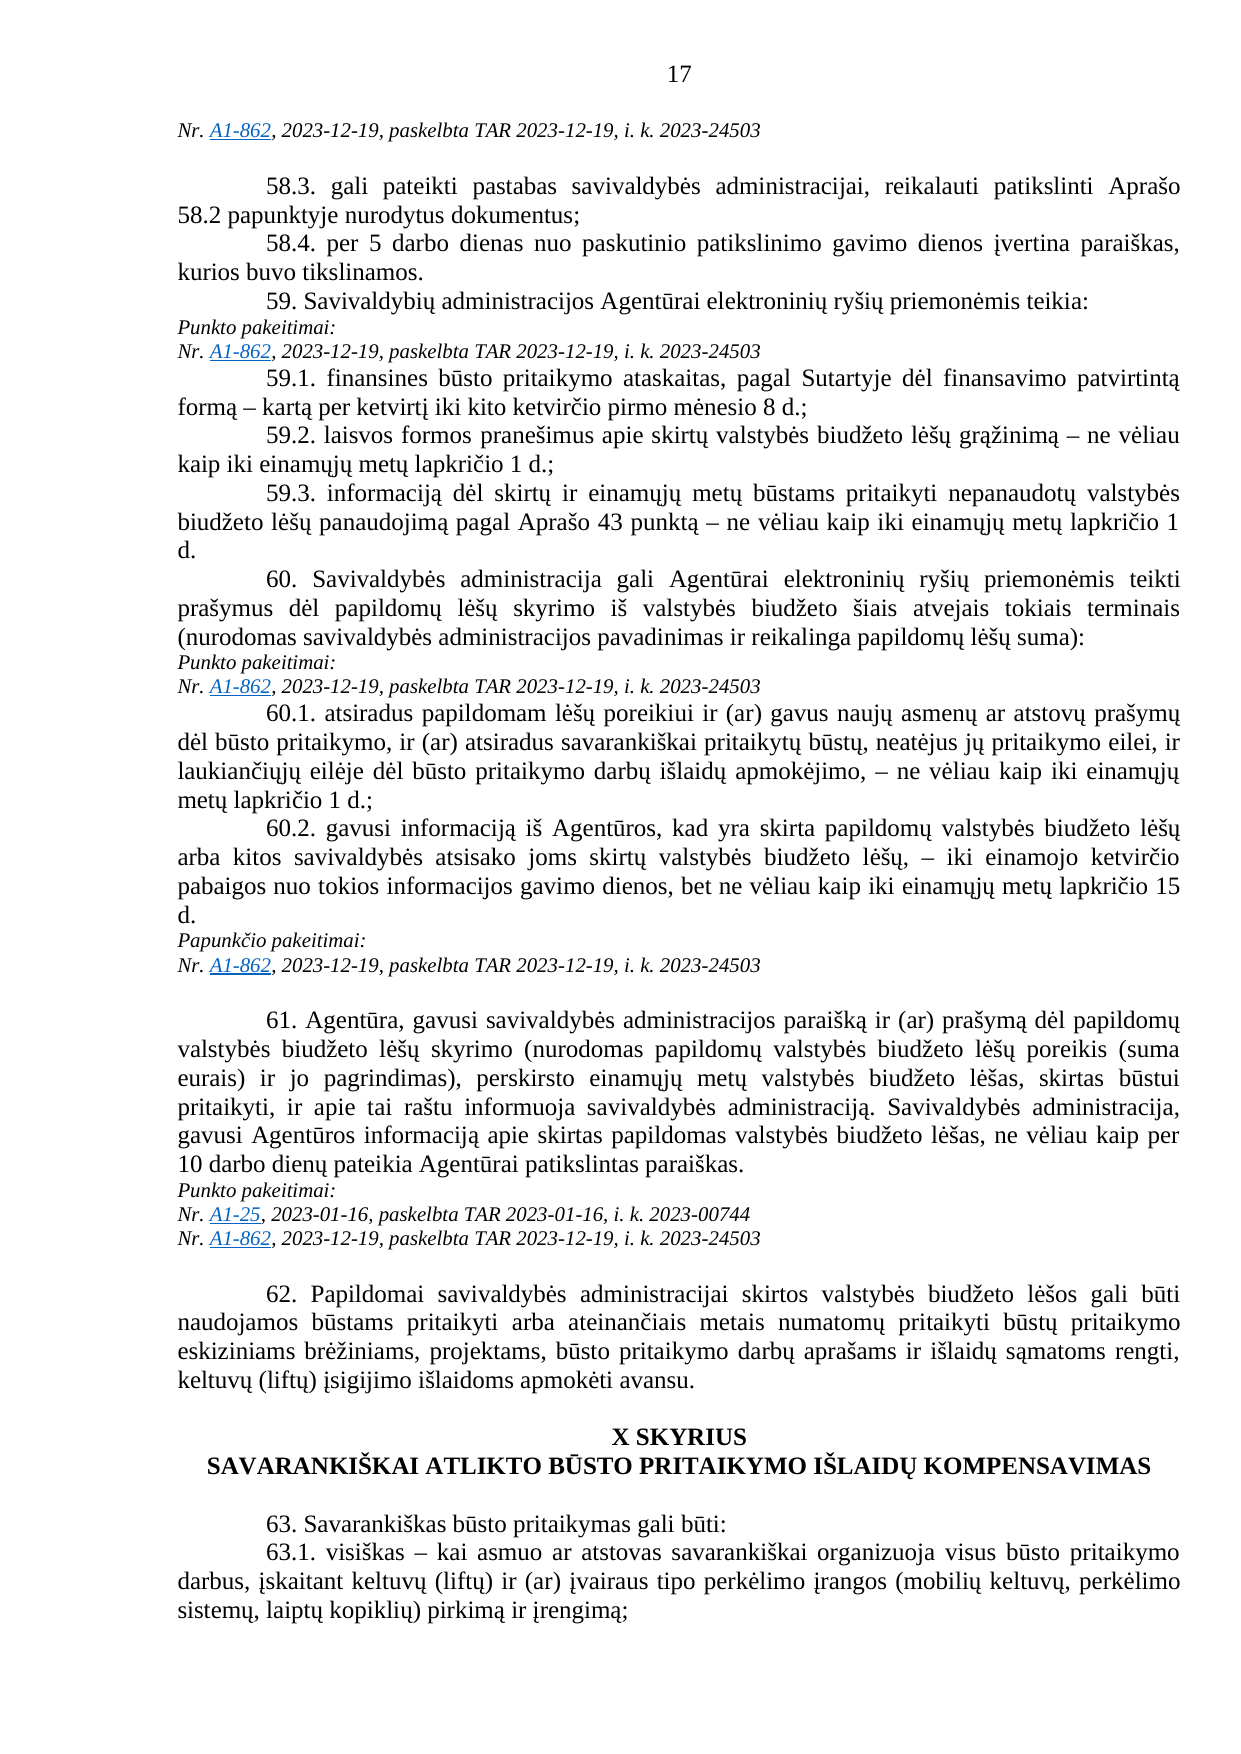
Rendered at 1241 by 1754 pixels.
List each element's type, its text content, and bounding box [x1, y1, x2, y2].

text SAVARANKIŠKAI ATLIKTO BŪSTO PRITAIKYMO IŠLAIDŲ KOMPENSAVIMAS [177, 1451, 1181, 1480]
text 63. Savarankiškas būsto pritaikymas gali būti: [177, 1509, 1181, 1537]
text Punkto pakeitimai: [177, 315, 1181, 339]
text X SKYRIUS [177, 1422, 1181, 1451]
text 60.1. atsiradus papildomam lėšų poreikiui ir (ar) gavus naujų asmenų ar atstovų prašymų dėl būsto pritaikymo, ir (ar) atsiradus savarankiškai pritaikytų būstų, neatėjus jų pritaikymo eilei, ir laukiančiųjų eilėje dėl būsto pritaikymo darbų išlaidų apmokėjimo, – ne vėliau kaip iki einamųjų metų lapkričio 1 d.; [177, 698, 1181, 813]
text Nr. A1-862, 2023-12-19, paskelbta TAR 2023-12-19, i. k. 2023-24503 [177, 118, 1181, 142]
text Nr. A1-862, 2023-12-19, paskelbta TAR 2023-12-19, i. k. 2023-24503 [177, 339, 1181, 363]
text Nr. A1-862, 2023-12-19, paskelbta TAR 2023-12-19, i. k. 2023-24503 [177, 1226, 1181, 1250]
text 61. Agentūra, gavusi savivaldybės administracijos paraišką ir (ar) prašymą dėl papildomų valstybės biudžeto lėšų skyrimo (nurodomas papildomų valstybės biudžeto lėšų poreikis (suma eurais) ir jo pagrindimas), perskirsto einamųjų metų valstybės biudžeto lėšas, skirtas būstui pritaikyti, ir apie tai raštu informuoja savivaldybės administraciją. Savivaldybės administracija, gavusi Agentūros informaciją apie skirtas papildomas valstybės biudžeto lėšas, ne vėliau kaip per 10 darbo dienų pateikia Agentūrai patikslintas paraiškas. [177, 1005, 1181, 1178]
text Nr. A1-862, 2023-12-19, paskelbta TAR 2023-12-19, i. k. 2023-24503 [177, 952, 1181, 977]
text 60. Savivaldybės administracija gali Agentūrai elektroninių ryšių priemonėmis teikti prašymus dėl papildomų lėšų skyrimo iš valstybės biudžeto šiais atvejais tokiais terminais (nurodomas savivaldybės administracijos pavadinimas ir reikalinga papildomų lėšų suma): [177, 564, 1181, 650]
text 58.3. gali pateikti pastabas savivaldybės administracijai, reikalauti patikslinti Aprašo 58.2 papunktyje nurodytus dokumentus; [177, 171, 1181, 228]
text Nr. A1-862, 2023-12-19, paskelbta TAR 2023-12-19, i. k. 2023-24503 [177, 674, 1181, 698]
text 59.2. laisvos formos pranešimus apie skirtų valstybės biudžeto lėšų grąžinimą – ne vėliau kaip iki einamųjų metų lapkričio 1 d.; [177, 420, 1181, 478]
text 58.4. per 5 darbo dienas nuo paskutinio patikslinimo gavimo dienos įvertina paraiškas, kurios buvo tikslinamos. [177, 228, 1181, 286]
text 59. Savivaldybių administracijos Agentūrai elektroninių ryšių priemonėmis teikia: [177, 286, 1181, 315]
text Nr. A1-25, 2023-01-16, paskelbta TAR 2023-01-16, i. k. 2023-00744 [177, 1202, 1181, 1226]
text Papunkčio pakeitimai: [177, 928, 1181, 952]
text 62. Papildomai savivaldybės administracijai skirtos valstybės biudžeto lėšos gali būti naudojamos būstams pritaikyti arba ateinančiais metais numatomų pritaikyti būstų pritaikymo eskiziniams brėžiniams, projektams, būsto pritaikymo darbų aprašams ir išlaidų sąmatoms rengti, keltuvų (liftų) įsigijimo išlaidoms apmokėti avansu. [177, 1279, 1181, 1394]
text 59.3. informaciją dėl skirtų ir einamųjų metų būstams pritaikyti nepanaudotų valstybės biudžeto lėšų panaudojimą pagal Aprašo 43 punktą – ne vėliau kaip iki einamųjų metų lapkričio 1 d. [177, 478, 1181, 564]
text 60.2. gavusi informaciją iš Agentūros, kad yra skirta papildomų valstybės biudžeto lėšų arba kitos savivaldybės atsisako joms skirtų valstybės biudžeto lėšų, – iki einamojo ketvirčio pabaigos nuo tokios informacijos gavimo dienos, bet ne vėliau kaip iki einamųjų metų lapkričio 15 d. [177, 813, 1181, 928]
text 63.1. visiškas – kai asmuo ar atstovas savarankiškai organizuoja visus būsto pritaikymo darbus, įskaitant keltuvų (liftų) ir (ar) įvairaus tipo perkėlimo įrangos (mobilių keltuvų, perkėlimo sistemų, laiptų kopiklių) pirkimą ir įrengimą; [177, 1537, 1181, 1624]
text 59.1. finansines būsto pritaikymo ataskaitas, pagal Sutartyje dėl finansavimo patvirtintą formą – kartą per ketvirtį iki kito ketvirčio pirmo mėnesio 8 d.; [177, 363, 1181, 420]
text Punkto pakeitimai: [177, 1178, 1181, 1202]
text Punkto pakeitimai: [177, 650, 1181, 674]
